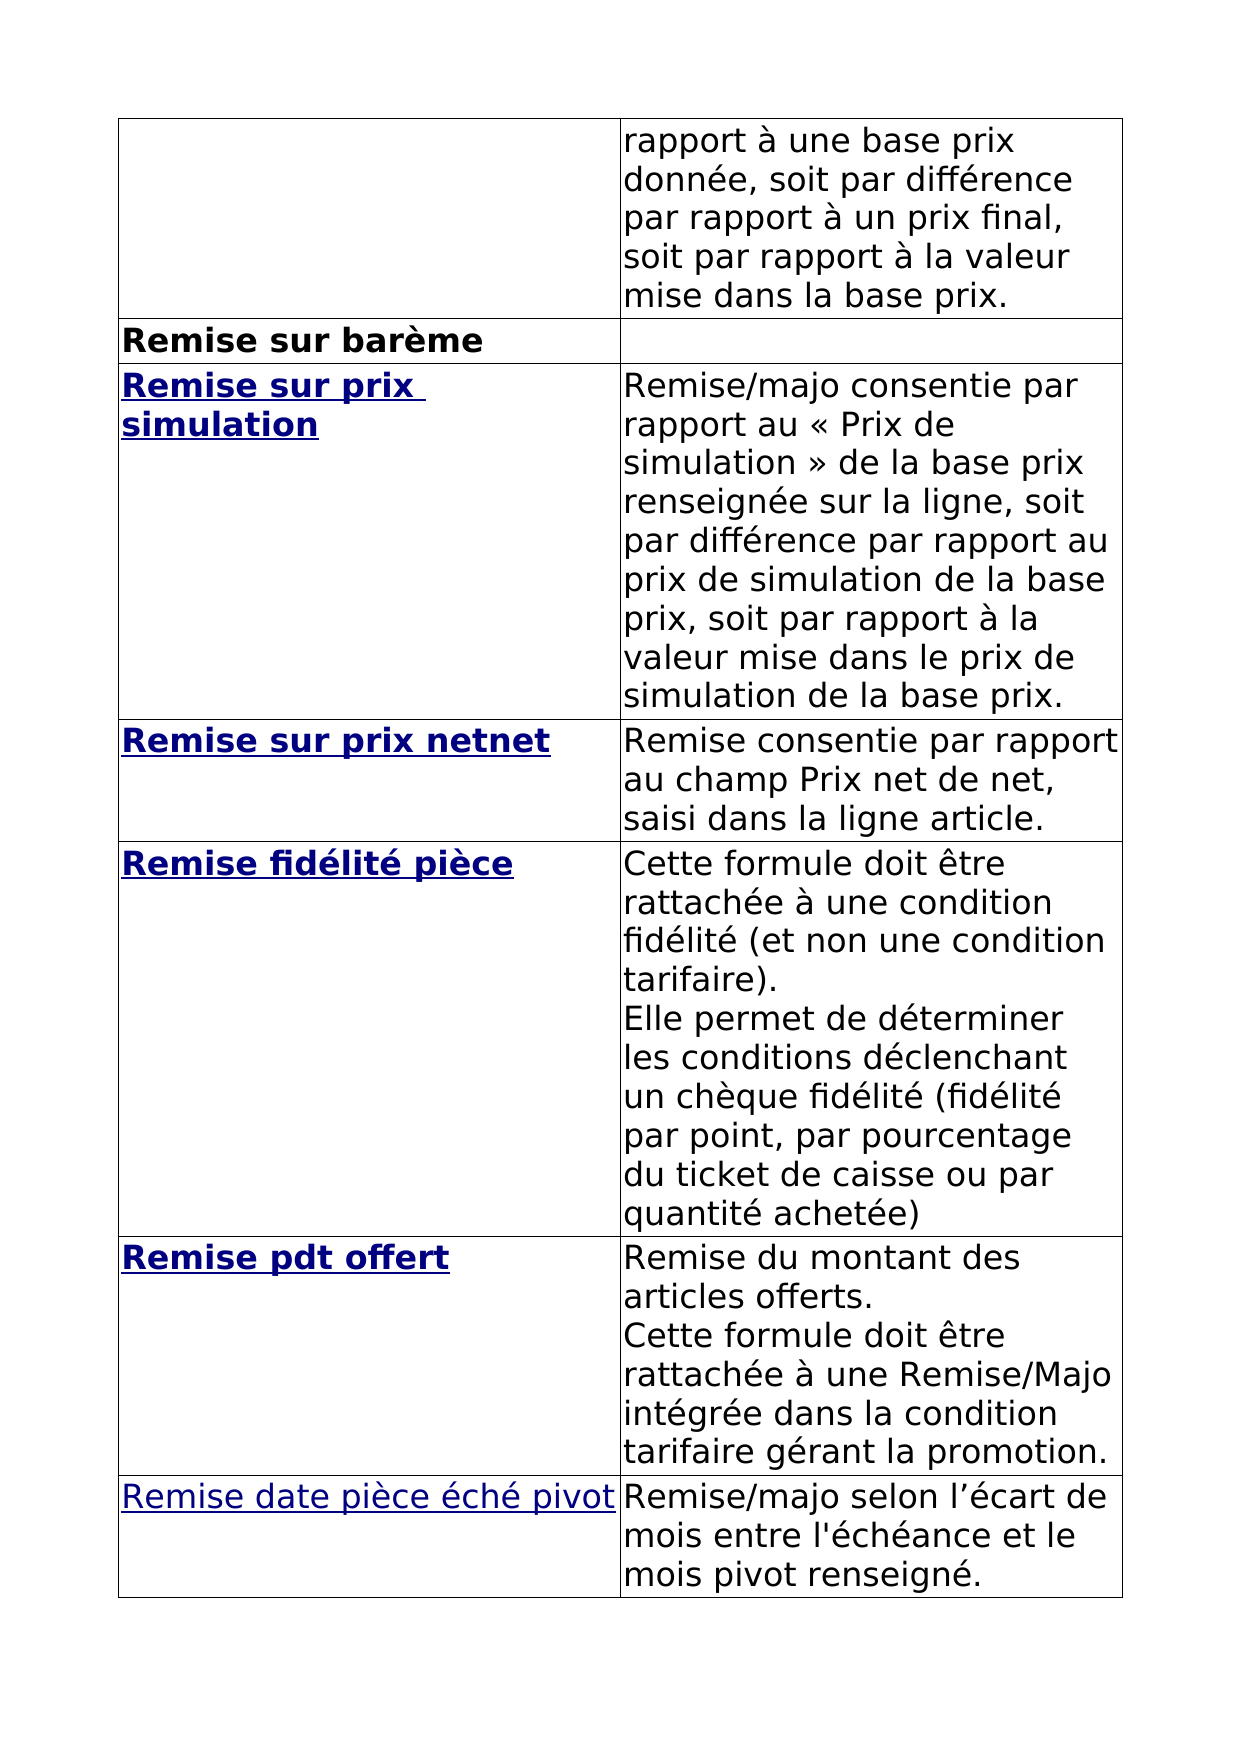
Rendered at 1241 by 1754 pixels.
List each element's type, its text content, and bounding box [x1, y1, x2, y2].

table_cell Remise du montant des articles offerts. Cette formule doit être rattachée à une Remise/Majo intégrée dans la condition tarifaire gérant la promotion. [621, 1237, 1122, 1475]
table_cell Remise consentie par rapport au champ Prix net de net, saisi dans la ligne article. [621, 720, 1122, 841]
table_cell rapport à une base prix donnée, soit par différence par rapport à un prix final, soit par rapport à la valeur mise dans la base prix. [621, 119, 1122, 318]
table_cell Cette formule doit être rattachée à une condition fidélité (et non une condition tarifaire). Elle permet de déterminer les conditions déclenchant un chèque fidélité (fidélité par point, par pourcentage du ticket de caisse ou par quantité achetée) [621, 842, 1122, 1236]
table_cell Remise/majo consentie par rapport au « Prix de simulation » de la base prix renseignée sur la ligne, soit par différence par rapport au prix de simulation de la base prix, soit par rapport à la valeur mise dans le prix de simulation de la base prix. [621, 364, 1122, 719]
table_cell Remise pdt offert [119, 1237, 620, 1475]
table_cell Remise/majo selon l’écart de mois entre l'échéance et le mois pivot renseigné. [621, 1476, 1122, 1597]
table_cell [119, 119, 620, 318]
table_cell Remise sur prix netnet [119, 720, 620, 841]
table_cell Remise sur prix simulation [119, 364, 620, 719]
table_cell Remise date pièce éché pivot [119, 1476, 620, 1597]
table_cell Remise sur barème [119, 319, 620, 363]
table_cell Remise fidélité pièce [119, 842, 620, 1236]
table_cell [621, 319, 1122, 363]
